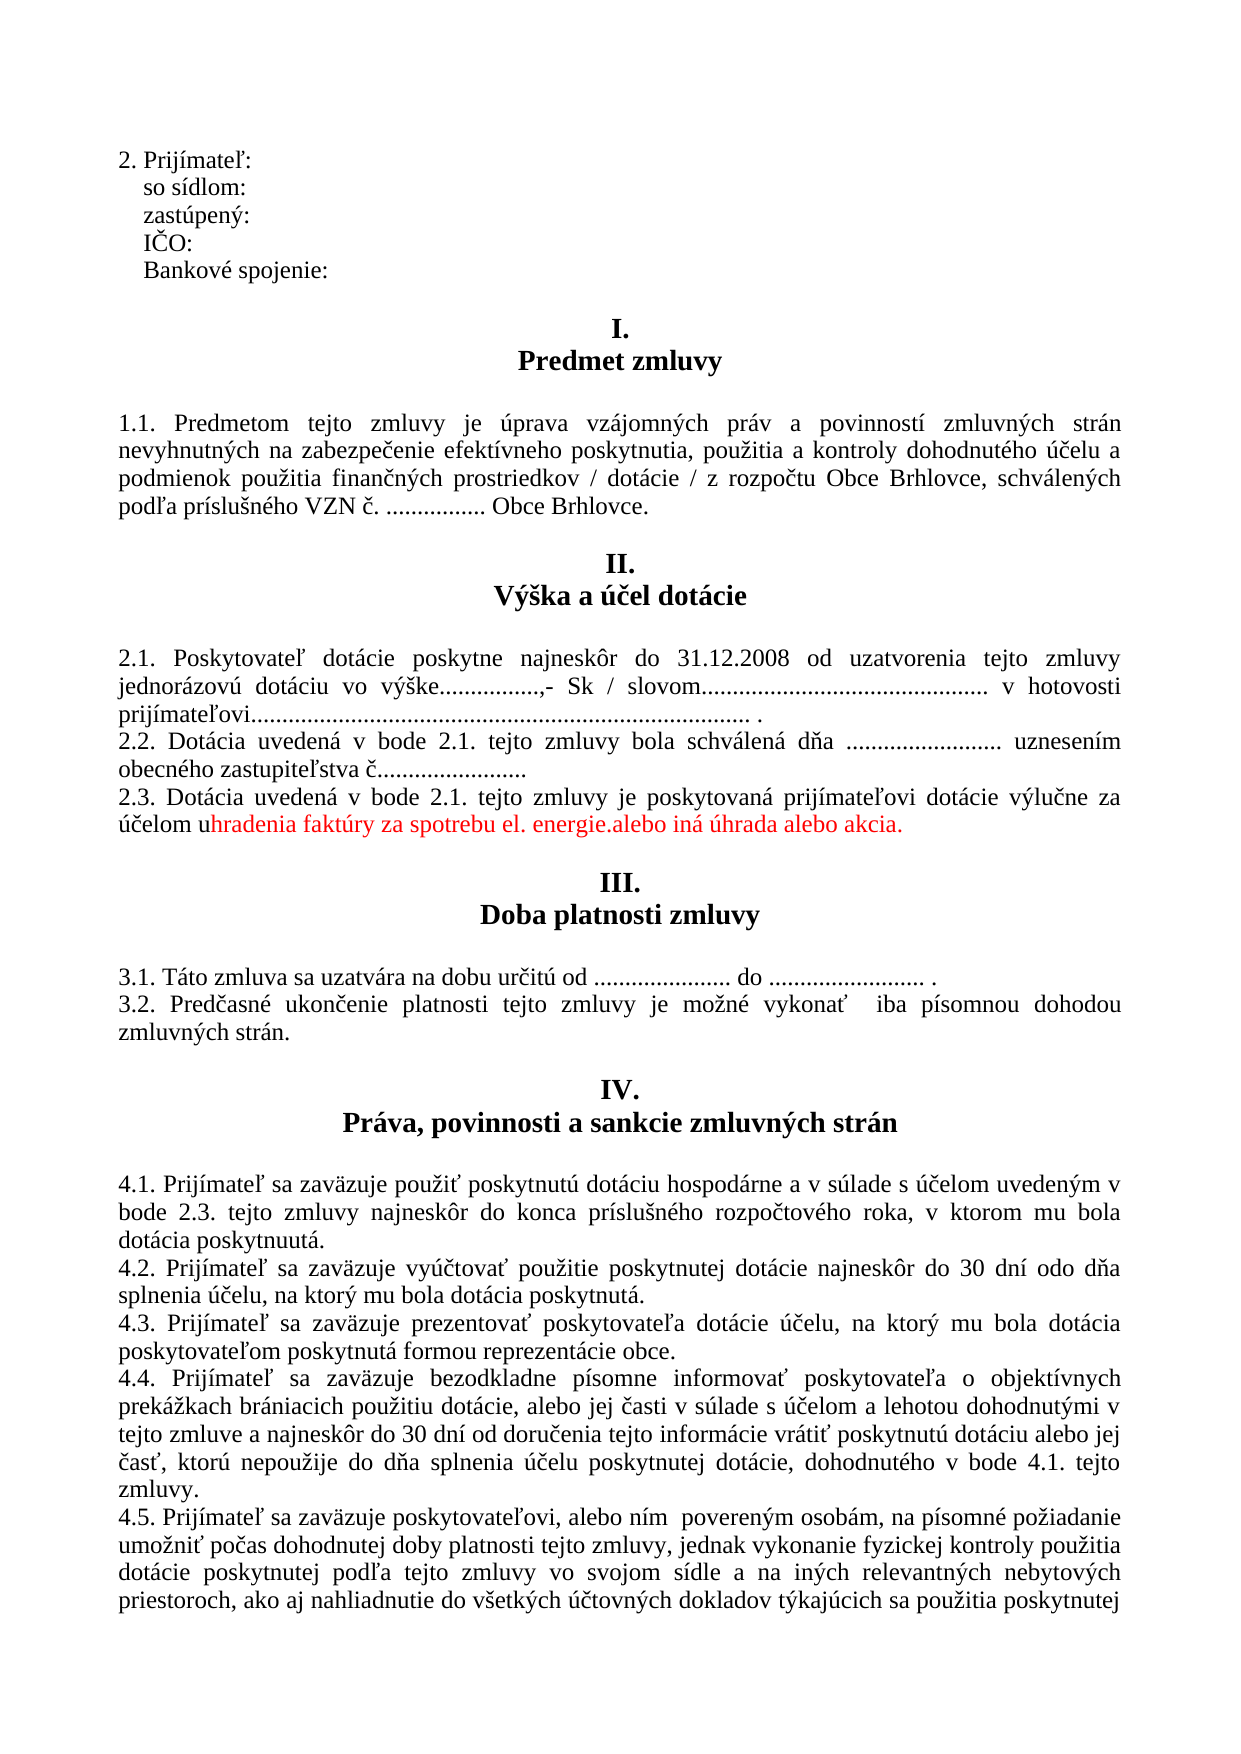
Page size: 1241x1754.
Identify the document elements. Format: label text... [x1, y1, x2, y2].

text 4.1. Prijímateľ sa zaväzuje použiť poskytnutú dotáciu hospodárne a v súlade s účelom uvedeným v bode 2.3. tejto zmluvy najneskôr do konca príslušného rozpočtového roka, v ktorom mu bola dotácia poskytnuutá. [118, 1171, 1122, 1254]
text III. [118, 866, 1122, 898]
text zastúpený: [118, 201, 1122, 229]
text 1.1. Predmetom tejto zmluvy je úprava vzájomných práv a povinností zmluvných strán nevyhnutných na zabezpečenie efektívneho poskytnutia, použitia a kontroly dohodnutého účelu a podmienok použitia finančných prostriedkov / dotácie / z rozpočtu Obce Brhlovce, schválených podľa príslušného VZN č. ................ Obce Brhlovce. [118, 409, 1122, 520]
text 2. Prijímateľ: [118, 146, 1122, 173]
text Bankové spojenie: [118, 257, 1122, 284]
text 2.2. Dotácia uvedená v bode 2.1. tejto zmluvy bola schválená dňa ......................... uznesením obecného zastupiteľstva č........................ [118, 727, 1122, 783]
text 2.3. Dotácia uvedená v bode 2.1. tejto zmluvy je poskytovaná prijímateľovi dotácie výlučne za účelom uhradenia faktúry za spotrebu el. energie.alebo iná úhrada alebo akcia. [118, 783, 1122, 838]
text Doba platnosti zmluvy [118, 898, 1122, 931]
text 4.4. Prijímateľ sa zaväzuje bezodkladne písomne informovať poskytovateľa o objektívnych prekážkach brániacich použitiu dotácie, alebo jej časti v súlade s účelom a lehotou dohodnutými v tejto zmluve a najneskôr do 30 dní od doručenia tejto informácie vrátiť poskytnutú dotáciu alebo jej časť, ktorú nepoužije do dňa splnenia účelu poskytnutej dotácie, dohodnutého v bode 4.1. tejto zmluvy. [118, 1364, 1122, 1503]
text 2.1. Poskytovateľ dotácie poskytne najneskôr do 31.12.2008 od uzatvorenia tejto zmluvy jednorázovú dotáciu vo výške................,- Sk / slovom.............................................. v hotovosti prijímateľovi................................................................................ . [118, 644, 1122, 727]
text IČO: [118, 229, 1122, 257]
text 3.1. Táto zmluva sa uzatvára na dobu určitú od ...................... do ......................... . [118, 963, 1122, 991]
text so sídlom: [118, 173, 1122, 201]
text 3.2. Predčasné ukončenie platnosti tejto zmluvy je možné vykonať iba písomnou dohodou zmluvných strán. [118, 991, 1122, 1046]
text II. [118, 547, 1122, 580]
text I. [118, 312, 1122, 344]
text Práva, povinnosti a sankcie zmluvných strán [118, 1106, 1122, 1138]
text IV. [118, 1074, 1122, 1106]
text Predmet zmluvy [118, 344, 1122, 377]
text Výška a účel dotácie [118, 580, 1122, 612]
text 4.5. Prijímateľ sa zaväzuje poskytovateľovi, alebo ním povereným osobám, na písomné požiadanie umožniť počas dohodnutej doby platnosti tejto zmluvy, jednak vykonanie fyzickej kontroly použitia dotácie poskytnutej podľa tejto zmluvy vo svojom sídle a na iných relevantných nebytových priestoroch, ako aj nahliadnutie do všetkých účtovných dokladov týkajúcich sa použitia poskytnutej [118, 1503, 1122, 1614]
text 4.2. Prijímateľ sa zaväzuje vyúčtovať použitie poskytnutej dotácie najneskôr do 30 dní odo dňa splnenia účelu, na ktorý mu bola dotácia poskytnutá. [118, 1254, 1122, 1309]
text 4.3. Prijímateľ sa zaväzuje prezentovať poskytovateľa dotácie účelu, na ktorý mu bola dotácia poskytovateľom poskytnutá formou reprezentácie obce. [118, 1309, 1122, 1364]
